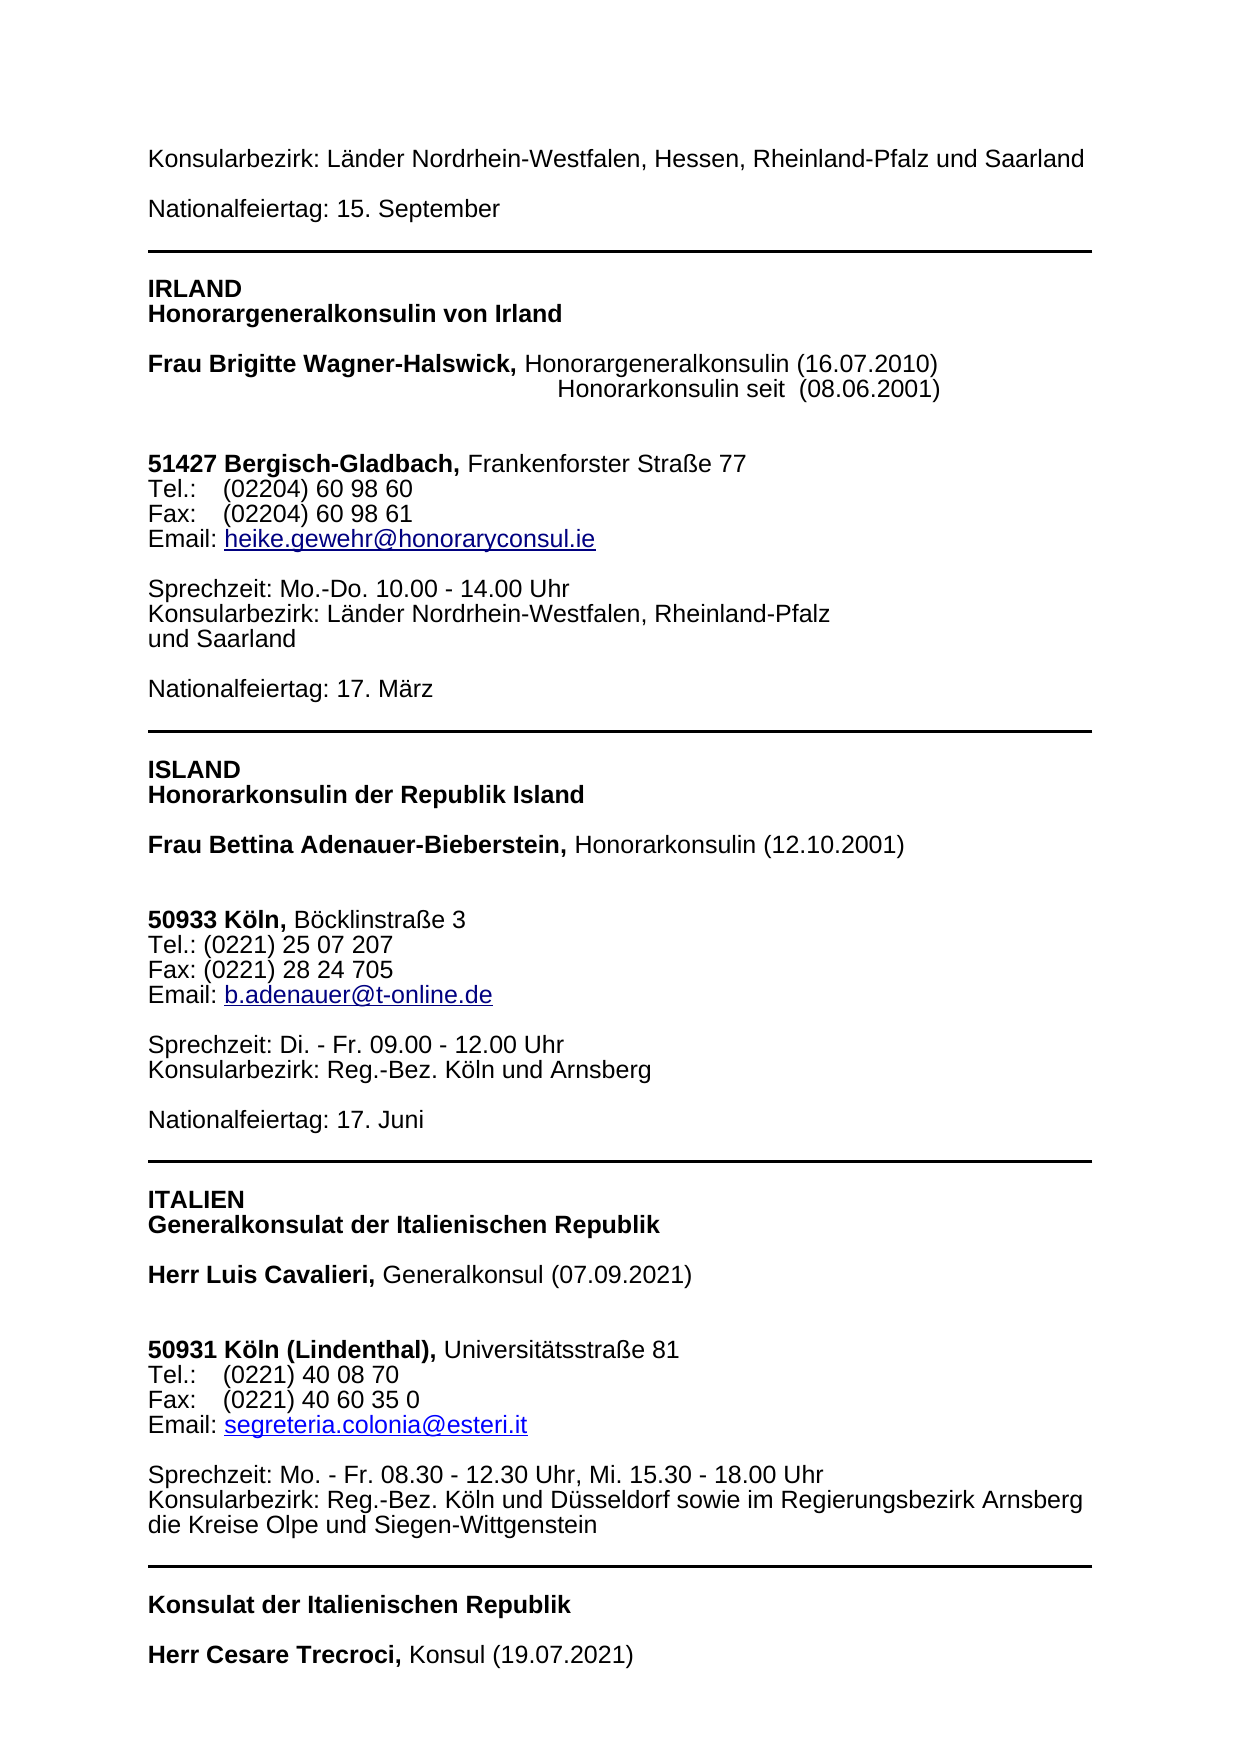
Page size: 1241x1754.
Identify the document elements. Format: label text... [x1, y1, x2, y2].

text ISLAND [148, 758, 1092, 783]
text Sprechzeit: Mo.-Do. 10.00 - 14.00 Uhr [148, 578, 1092, 603]
text Nationalfeiertag: 15. September [148, 198, 1092, 223]
text Frau Bettina Adenauer-Bieberstein, Honorarkonsulin (12.10.2001) [148, 833, 1092, 858]
text ITALIEN [148, 1188, 1092, 1213]
text Sprechzeit: Mo. - Fr. 08.30 - 12.30 Uhr, Mi. 15.30 - 18.00 Uhr [148, 1463, 1092, 1488]
text 50933 Köln, Böcklinstraße 3 [148, 908, 1092, 933]
text Nationalfeiertag: 17. März [148, 678, 1092, 703]
text Konsularbezirk: Reg.-Bez. Köln und Düsseldorf sowie im Regierungsbezirk Arnsberg die Kreise Olpe und Siegen-Wittgenstein [148, 1488, 1092, 1538]
text IRLAND [148, 278, 1092, 303]
text Tel.: (02204) 60 98 60 [148, 478, 1092, 503]
text Herr Luis Cavalieri, Generalkonsul (07.09.2021) [148, 1263, 1092, 1288]
text Konsularbezirk: Länder Nordrhein-Westfalen, Hessen, Rheinland-Pfalz und Saarland [148, 148, 1092, 173]
text Konsulat der Italienischen Republik [148, 1593, 1092, 1618]
text Email: heike.gewehr@honoraryconsul.ie [148, 528, 1092, 553]
text 51427 Bergisch-Gladbach, Frankenforster Straße 77 [148, 453, 1092, 478]
text Nationalfeiertag: 17. Juni [148, 1108, 1092, 1133]
text Honorarkonsulin seit (08.06.2001) [148, 378, 1092, 403]
text Herr Cesare Trecroci, Konsul (19.07.2021) [148, 1643, 1092, 1668]
text Sprechzeit: Di. - Fr. 09.00 - 12.00 Uhr [148, 1033, 1092, 1058]
text Email: segreteria.colonia@esteri.it [148, 1413, 1092, 1438]
text Honorargeneralkonsulin von Irland [148, 303, 1092, 328]
text Fax: (0221) 28 24 705 [148, 958, 1092, 983]
text Konsularbezirk: Länder Nordrhein-Westfalen, Rheinland-Pfalz [148, 603, 1092, 628]
text Fax: (0221) 40 60 35 0 [148, 1388, 1092, 1413]
text Fax: (02204) 60 98 61 [148, 503, 1092, 528]
text Tel.: (0221) 40 08 70 [148, 1363, 1092, 1388]
text Generalkonsulat der Italienischen Republik [148, 1213, 1092, 1238]
text Frau Brigitte Wagner-Halswick, Honorargeneralkonsulin (16.07.2010) [148, 353, 1092, 378]
text Konsularbezirk: Reg.-Bez. Köln und Arnsberg [148, 1058, 1092, 1083]
text Honorarkonsulin der Republik Island [148, 783, 1092, 808]
text 50931 Köln (Lindenthal), Universitätsstraße 81 [148, 1338, 1092, 1363]
text und Saarland [148, 628, 1092, 653]
text Tel.: (0221) 25 07 207 [148, 933, 1092, 958]
text Email: b.adenauer@t-online.de [148, 983, 1092, 1008]
